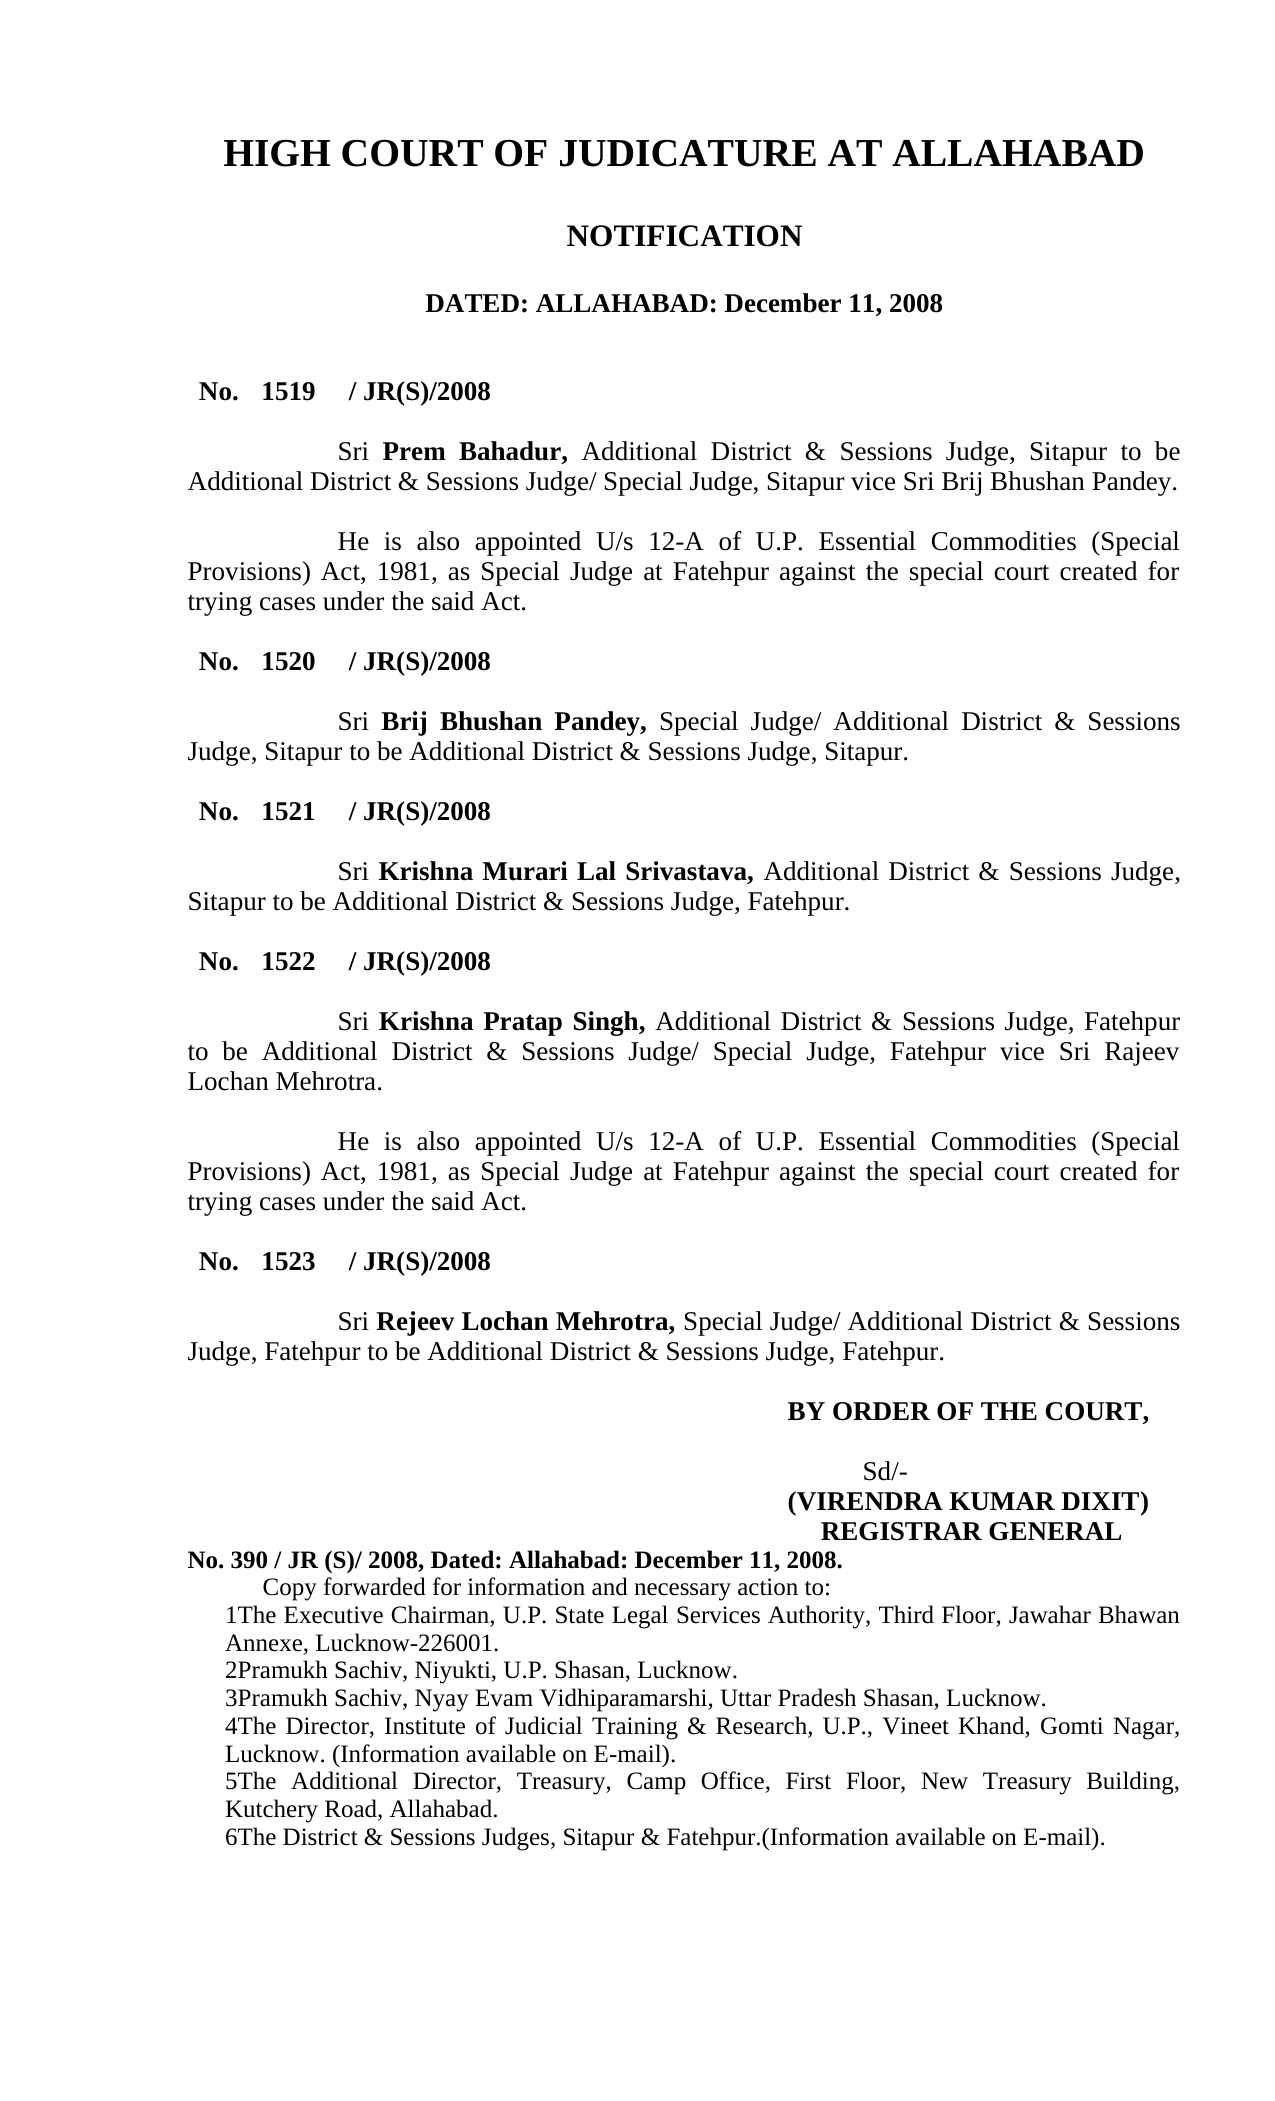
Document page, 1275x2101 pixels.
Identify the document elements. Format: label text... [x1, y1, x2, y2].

list The District & Sessions Judges, Sitapur & Fatehpur.(Information available on E-mail). [225, 1823, 1181, 1851]
list Pramukh Sachiv, Niyukti, U.P. Shasan, Lucknow. [225, 1657, 1181, 1684]
text HIGH COURT OF JUDICATURE AT ALLAHABAD [187, 131, 1181, 175]
list The Director, Institute of Judicial Training & Research, U.P., Vineet Khand, Gomti Nagar, Lucknow. (Information available on E-mail). [225, 1712, 1181, 1767]
table_header 1520 [250, 646, 337, 676]
table_header No. [188, 796, 250, 826]
table_header 1522 [250, 946, 337, 976]
list The Additional Director, Treasury, Camp Office, First Floor, New Treasury Building, Kutchery Road, Allahabad. [225, 1767, 1181, 1823]
text Sri Rejeev Lochan Mehrotra, Special Judge/ Additional District & Sessions Judge, Fatehpur to be Additional District & Sessions Judge, Fatehpur. [187, 1306, 1181, 1366]
table_header / JR(S)/2008 [338, 376, 737, 406]
table_header / JR(S)/2008 [338, 1246, 737, 1276]
table_header 1519 [250, 376, 337, 406]
text He is also appointed U/s 12-A of U.P. Essential Commodities (Special Provisions) Act, 1981, as Special Judge at Fatehpur against the special court created for trying cases under the said Act. [187, 1126, 1181, 1216]
table_header No. [188, 646, 250, 676]
text He is also appointed U/s 12-A of U.P. Essential Commodities (Special Provisions) Act, 1981, as Special Judge at Fatehpur against the special court created for trying cases under the said Act. [187, 526, 1181, 616]
table_header No. [188, 946, 250, 976]
text Sri Krishna Pratap Singh, Additional District & Sessions Judge, Fatehpur to be Additional District & Sessions Judge/ Special Judge, Fatehpur vice Sri Rajeev Lochan Mehrotra. [187, 1006, 1181, 1096]
text Sri Brij Bhushan Pandey, Special Judge/ Additional District & Sessions Judge, Sitapur to be Additional District & Sessions Judge, Sitapur. [187, 706, 1181, 766]
text (VIRENDRA KUMAR DIXIT) [187, 1486, 1183, 1516]
text BY ORDER OF THE COURT, [562, 1396, 1181, 1426]
text Copy forwarded for information and necessary action to: [187, 1573, 1181, 1601]
table_header 1521 [250, 796, 337, 826]
table_header 1523 [250, 1246, 337, 1276]
table_header No. [188, 376, 250, 406]
text No. 390 / JR (S)/ 2008, Dated: Allahabad: December 11, 2008. [187, 1546, 1181, 1573]
text Sri Prem Bahadur, Additional District & Sessions Judge, Sitapur to be Additional District & Sessions Judge/ Special Judge, Sitapur vice Sri Brij Bhushan Pandey. [187, 436, 1181, 496]
text Sd/- [712, 1456, 1181, 1486]
subtitle DATED: ALLAHABAD: December 11, 2008 [187, 288, 1181, 318]
table_header / JR(S)/2008 [338, 946, 737, 976]
text REGISTRAR GENERAL [637, 1516, 1181, 1546]
table_header / JR(S)/2008 [338, 796, 737, 826]
table_header No. [188, 1246, 250, 1276]
text Sri Krishna Murari Lal Srivastava, Additional District & Sessions Judge, Sitapur to be Additional District & Sessions Judge, Fatehpur. [187, 856, 1181, 916]
subtitle NOTIFICATION [187, 219, 1181, 253]
list The Executive Chairman, U.P. State Legal Services Authority, Third Floor, Jawahar Bhawan Annexe, Lucknow-226001. [225, 1601, 1181, 1657]
table_header / JR(S)/2008 [338, 646, 737, 676]
list Pramukh Sachiv, Nyay Evam Vidhiparamarshi, Uttar Pradesh Shasan, Lucknow. [225, 1684, 1181, 1712]
